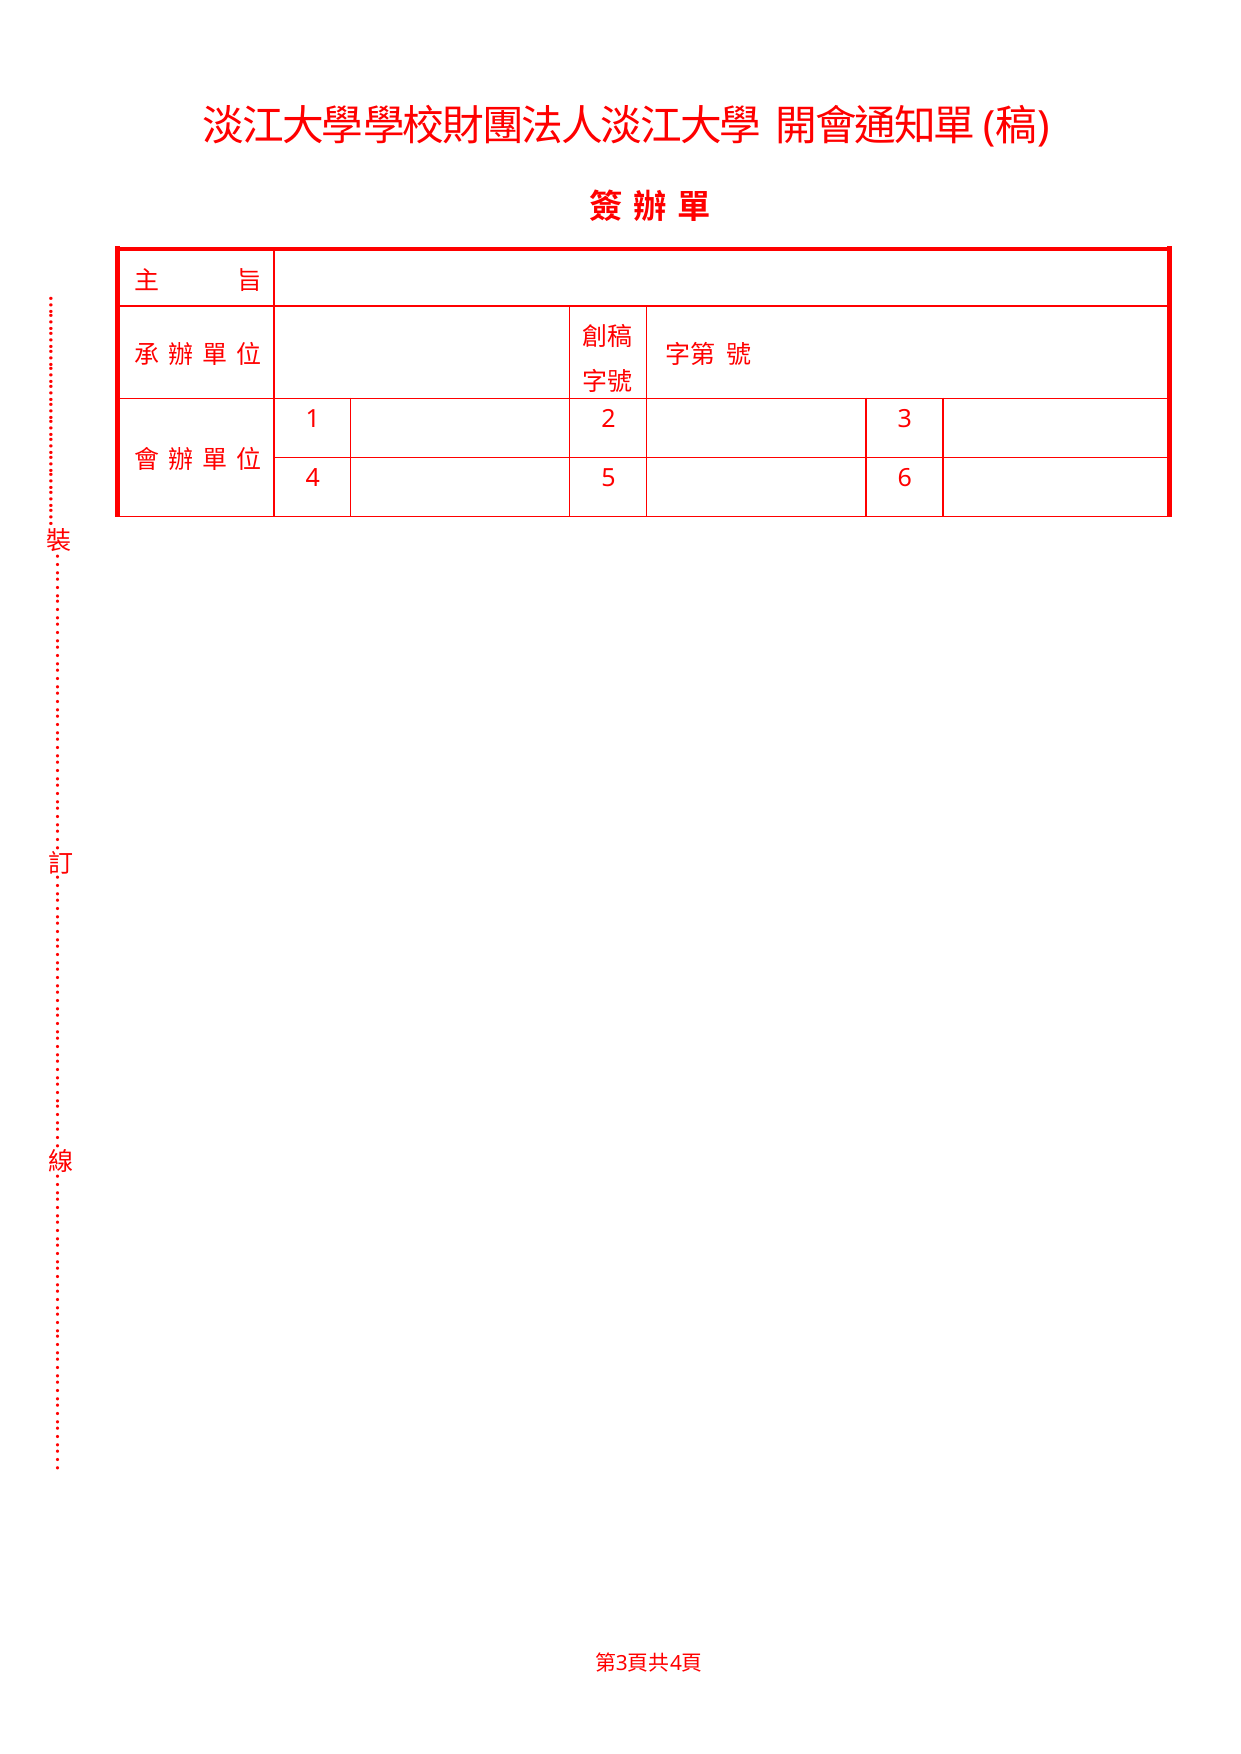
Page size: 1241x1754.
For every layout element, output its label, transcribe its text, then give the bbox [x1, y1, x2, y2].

table_cell 會辦單位 [120, 399, 273, 516]
table_cell [275, 307, 569, 398]
table_cell [351, 399, 569, 457]
table_cell 6 [867, 458, 942, 516]
table_cell [944, 399, 1167, 457]
table_cell 3 [867, 399, 942, 457]
table_cell 4 [275, 458, 350, 516]
table_cell 承辦單位 [120, 307, 273, 398]
table_cell 字第 號 [647, 307, 1167, 398]
table_header [275, 251, 1167, 305]
table_cell [647, 399, 865, 457]
table_cell 2 [570, 399, 646, 457]
table_cell 創稿字號 [570, 307, 646, 398]
table_cell [944, 458, 1167, 516]
table_cell 1 [275, 399, 350, 457]
table_cell 5 [570, 458, 646, 516]
table_header 主旨 [120, 251, 273, 305]
table_cell [351, 458, 569, 516]
table_cell [647, 458, 865, 516]
text 簽辦單 [118, 179, 1181, 228]
